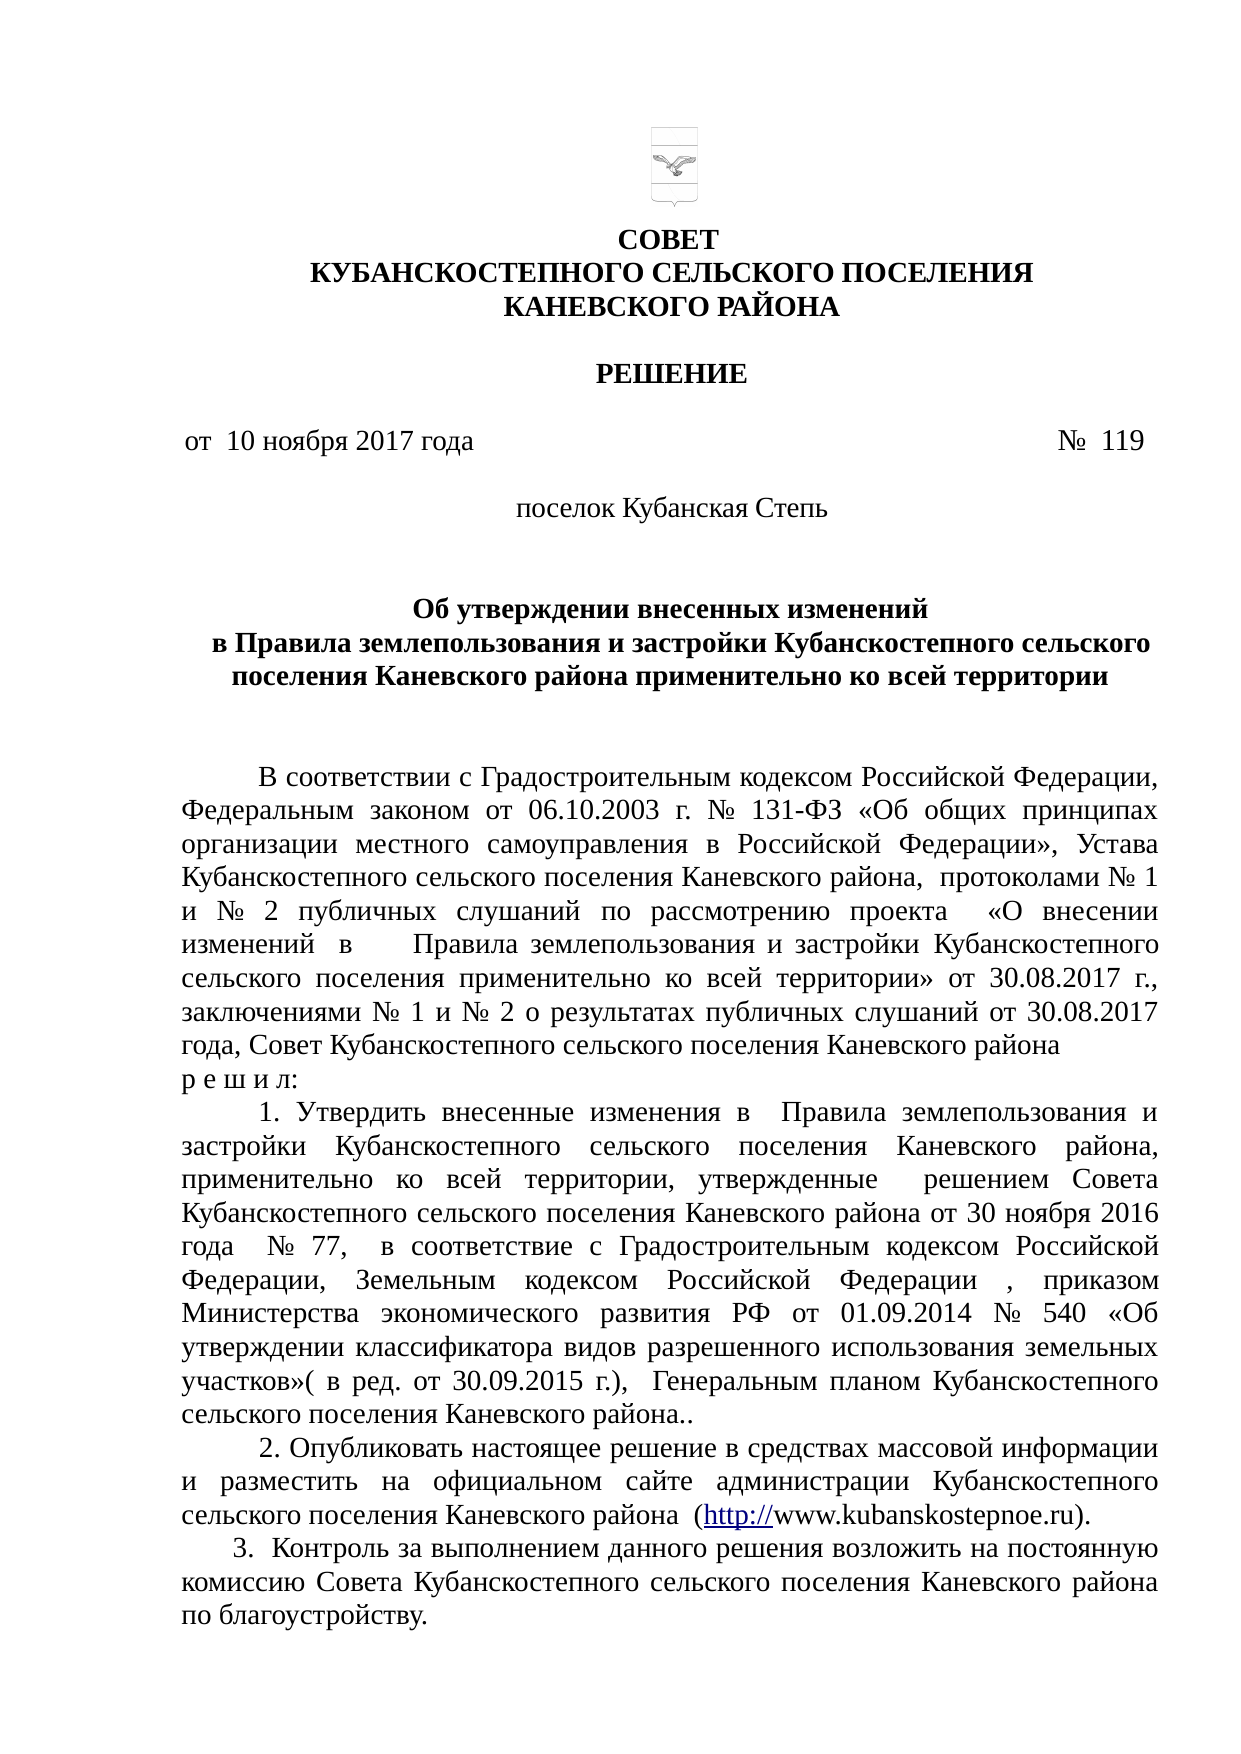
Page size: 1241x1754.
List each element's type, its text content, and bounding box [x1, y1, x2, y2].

text В соответствии с Градостроительным кодексом Российской Федерации, Федеральным законом от 06.10.2003 г. № 131-ФЗ «Об общих принципах организации местного самоуправления в Российской Федерации», Устава Кубанскостепного сельского поселения Каневского района, протоколами № 1 и № 2 публичных слушаний по рассмотрению проекта «О внесении изменений в Правила землепользования и застройки Кубанскостепного сельского поселения применительно ко всей территории» от 30.08.2017 г., заключениями № 1 и № 2 о результатах публичных слушаний от 30.08.2017 года, Совет Кубанскостепного сельского поселения Каневского района [181, 759, 1159, 1061]
text в Правила землепользования и застройки Кубанскостепного сельского поселения Каневского района применительно ко всей территории [181, 625, 1159, 692]
text поселок Кубанская Степь [184, 492, 1159, 524]
text КАНЕВСКОГО РАЙОНА [184, 290, 1159, 323]
text 1. Утвердить внесенные изменения в Правила землепользования и застройки Кубанскостепного сельского поселения Каневского района, применительно ко всей территории, утвержденные решением Совета Кубанскостепного сельского поселения Каневского района от 30 ноября 2016 года № 77, в соответствие с Градостроительным кодексом Российской Федерации, Земельным кодексом Российской Федерации , приказом Министерства экономического развития РФ от 01.09.2014 № 540 «Об утверждении классификатора видов разрешенного использования земельных участков»( в ред. от 30.09.2015 г.), Генеральным планом Кубанскостепного сельского поселения Каневского района.. [181, 1094, 1159, 1430]
text СОВЕТ [184, 223, 1159, 256]
text РЕШЕНИЕ [184, 357, 1159, 390]
picture [651, 127, 698, 207]
text 3. Контроль за выполнением данного решения возложить на постоянную комиссию Совета Кубанскостепного сельского поселения Каневского района по благоустройству. [181, 1530, 1159, 1631]
text КУБАНСКОСТЕПНОГО СЕЛЬСКОГО ПОСЕЛЕНИЯ [184, 257, 1159, 289]
text 2. Опубликовать настоящее решение в средствах массовой информации и разместить на официальном сайте администрации Кубанскостепного сельского поселения Каневского района (http://www.kubanskostepnoe.ru). [181, 1430, 1159, 1530]
text Об утверждении внесенных изменений [181, 591, 1159, 625]
text от 10 ноября 2017 года № 119 [184, 424, 1159, 457]
text р е ш и л: [181, 1061, 1159, 1094]
